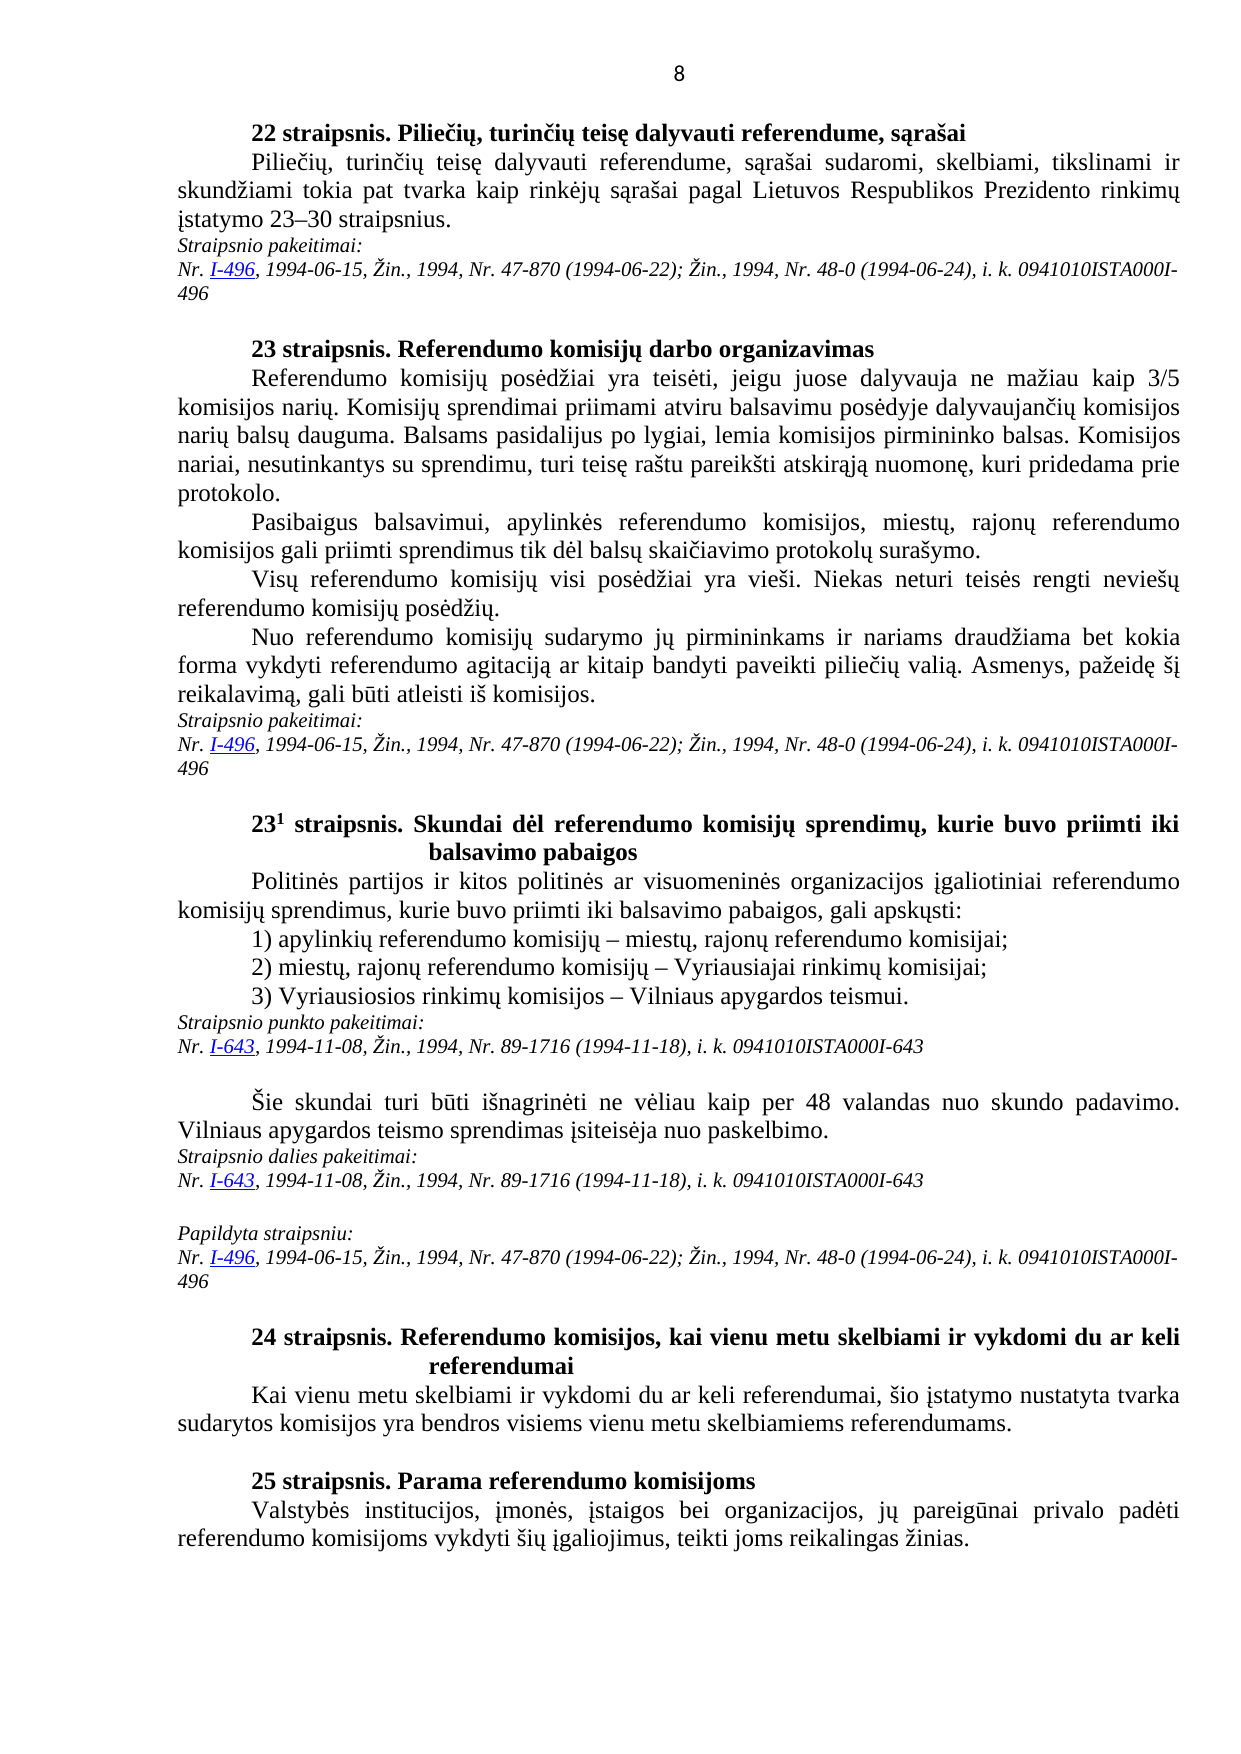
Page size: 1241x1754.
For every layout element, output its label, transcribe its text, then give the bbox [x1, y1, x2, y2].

text Šie skundai turi būti išnagrinėti ne vėliau kaip per 48 valandas nuo skundo padavimo. Vilniaus apygardos teismo sprendimas įsiteisėja nuo paskelbimo. [177, 1087, 1181, 1144]
text 1) apylinkių referendumo komisijų – miestų, rajonų referendumo komisijai; [177, 924, 1181, 952]
text 23 straipsnis. Referendumo komisijų darbo organizavimas [251, 334, 1181, 363]
text Nuo referendumo komisijų sudarymo jų pirmininkams ir nariams draudžiama bet kokia forma vykdyti referendumo agitaciją ar kitaip bandyti paveikti piliečių valią. Asmenys, pažeidę šį reikalavimą, gali būti atleisti iš komisijos. [177, 622, 1181, 708]
text Valstybės institucijos, įmonės, įstaigos bei organizacijos, jų pareigūnai privalo padėti referendumo komisijoms vykdyti šių įgaliojimus, teikti joms reikalingas žinias. [177, 1495, 1181, 1552]
text 22 straipsnis. Piliečių, turinčių teisę dalyvauti referendume, sąrašai [251, 118, 1181, 147]
text Straipsnio pakeitimai: [177, 708, 1181, 732]
text 24 straipsnis. Referendumo komisijos, kai vienu metu skelbiami ir vykdomi du ar keli referendumai [251, 1322, 1181, 1380]
text Pasibaigus balsavimui, apylinkės referendumo komisijos, miestų, rajonų referendumo komisijos gali priimti sprendimus tik dėl balsų skaičiavimo protokolų surašymo. [177, 507, 1181, 564]
text Visų referendumo komisijų visi posėdžiai yra vieši. Niekas neturi teisės rengti neviešų referendumo komisijų posėdžių. [177, 564, 1181, 622]
text Papildyta straipsniu: [177, 1221, 1181, 1245]
text Straipsnio punkto pakeitimai: [177, 1010, 1181, 1034]
text 231 straipsnis. Skundai dėl referendumo komisijų sprendimų, kurie buvo priimti iki balsavimo pabaigos [251, 809, 1181, 866]
text Nr. I-496, 1994-06-15, Žin., 1994, Nr. 47-870 (1994-06-22); Žin., 1994, Nr. 48-0 (1994-06-24), i. k. 0941010ISTA000I-496 [177, 732, 1181, 780]
text Straipsnio dalies pakeitimai: [177, 1144, 1181, 1168]
text Piliečių, turinčių teisę dalyvauti referendume, sąrašai sudaromi, skelbiami, tikslinami ir skundžiami tokia pat tvarka kaip rinkėjų sąrašai pagal Lietuvos Respublikos Prezidento rinkimų įstatymo 23–30 straipsnius. [177, 147, 1181, 233]
text 2) miestų, rajonų referendumo komisijų – Vyriausiajai rinkimų komisijai; [177, 952, 1181, 981]
text Kai vienu metu skelbiami ir vykdomi du ar keli referendumai, šio įstatymo nustatyta tvarka sudarytos komisijos yra bendros visiems vienu metu skelbiamiems referendumams. [177, 1380, 1181, 1437]
text Straipsnio pakeitimai: [177, 233, 1181, 257]
text 25 straipsnis. Parama referendumo komisijoms [251, 1466, 1181, 1495]
text 3) Vyriausiosios rinkimų komisijos – Vilniaus apygardos teismui. [177, 981, 1181, 1010]
text Politinės partijos ir kitos politinės ar visuomeninės organizacijos įgaliotiniai referendumo komisijų sprendimus, kurie buvo priimti iki balsavimo pabaigos, gali apskųsti: [177, 866, 1181, 924]
text Nr. I-496, 1994-06-15, Žin., 1994, Nr. 47-870 (1994-06-22); Žin., 1994, Nr. 48-0 (1994-06-24), i. k. 0941010ISTA000I-496 [177, 257, 1181, 305]
text Nr. I-643, 1994-11-08, Žin., 1994, Nr. 89-1716 (1994-11-18), i. k. 0941010ISTA000I-643 [177, 1168, 1181, 1192]
text Referendumo komisijų posėdžiai yra teisėti, jeigu juose dalyvauja ne mažiau kaip 3/5 komisijos narių. Komisijų sprendimai priimami atviru balsavimu posėdyje dalyvaujančių komisijos narių balsų dauguma. Balsams pasidalijus po lygiai, lemia komisijos pirmininko balsas. Komisijos nariai, nesutinkantys su sprendimu, turi teisę raštu pareikšti atskirąją nuomonę, kuri pridedama prie protokolo. [177, 363, 1181, 507]
text Nr. I-496, 1994-06-15, Žin., 1994, Nr. 47-870 (1994-06-22); Žin., 1994, Nr. 48-0 (1994-06-24), i. k. 0941010ISTA000I-496 [177, 1245, 1181, 1293]
text Nr. I-643, 1994-11-08, Žin., 1994, Nr. 89-1716 (1994-11-18), i. k. 0941010ISTA000I-643 [177, 1034, 1181, 1058]
